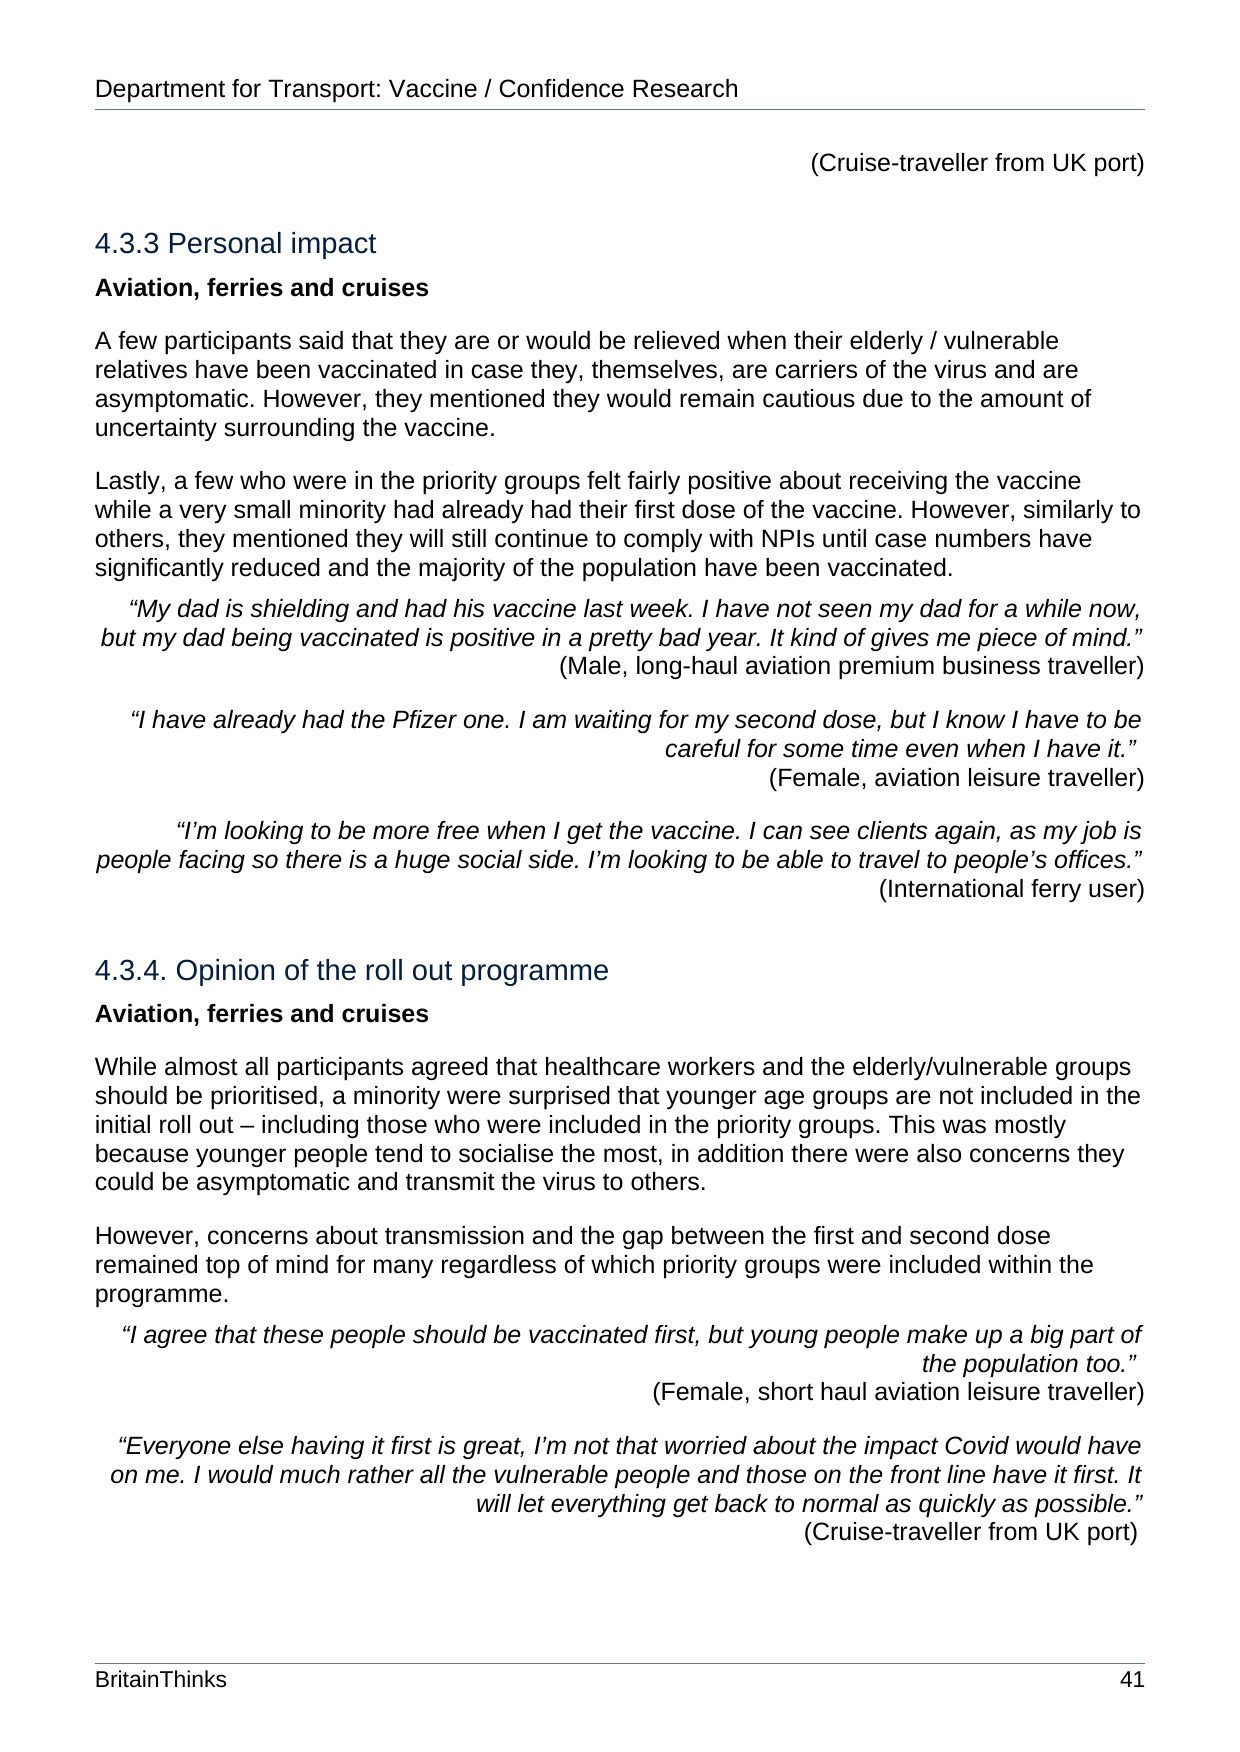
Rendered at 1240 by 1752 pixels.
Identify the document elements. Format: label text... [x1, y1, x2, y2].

text While almost all participants agreed that healthcare workers and the elderly/vulnerable groups should be prioritised, a minority were surprised that younger age groups are not included in the initial roll out – including those who were included in the priority groups. This was mostly because younger people tend to socialise the most, in addition there were also concerns they could be asymptomatic and transmit the virus to others. [94, 1052, 1145, 1196]
subtitle 4.3.3 Personal impact [94, 226, 1145, 260]
text Aviation, ferries and cruises [94, 272, 1145, 301]
text (Cruise-traveller from UK port) [94, 148, 1145, 176]
text A few participants said that they are or would be relieved when their elderly / vulnerable relatives have been vaccinated in case they, themselves, are carriers of the virus and are asymptomatic. However, they mentioned they would remain cautious due to the amount of uncertainty surrounding the vaccine. [94, 326, 1145, 441]
text Lastly, a few who were in the priority groups felt fairly positive about receiving the vaccine while a very small minority had already had their first dose of the vaccine. However, similarly to others, they mentioned they will still continue to comply with NPIs until case numbers have significantly reduced and the majority of the population have been vaccinated. [94, 466, 1145, 581]
text (International ferry user) [94, 874, 1145, 902]
subtitle 4.3.4. Opinion of the roll out programme [94, 952, 1145, 986]
text “My dad is shielding and had his vaccine last week. I have not seen my dad for a while now, but my dad being vaccinated is positive in a pretty bad year. It kind of gives me piece of mind.” [94, 594, 1145, 651]
text Aviation, ferries and cruises [94, 998, 1145, 1027]
text “I agree that these people should be vaccinated first, but young people make up a big part of the population too.” [94, 1320, 1145, 1377]
text (Male, long-haul aviation premium business traveller) [94, 651, 1145, 680]
text However, concerns about transmission and the gap between the first and second dose remained top of mind for many regardless of which priority groups were included within the programme. [94, 1221, 1145, 1307]
text (Female, short haul aviation leisure traveller) [94, 1377, 1145, 1406]
text “I’m looking to be more free when I get the vaccine. I can see clients again, as my job is people facing so there is a huge social side. I’m looking to be able to travel to people’s offices.” [94, 816, 1145, 874]
text (Female, aviation leisure traveller) [94, 762, 1145, 791]
text “I have already had the Pfizer one. I am waiting for my second dose, but I know I have to be careful for some time even when I have it.” [94, 705, 1145, 762]
text “Everyone else having it first is great, I’m not that worried about the impact Covid would have on me. I would much rather all the vulnerable people and those on the front line have it first. It will let everything get back to normal as quickly as possible.” [94, 1431, 1145, 1517]
text (Cruise-traveller from UK port) [94, 1517, 1145, 1546]
